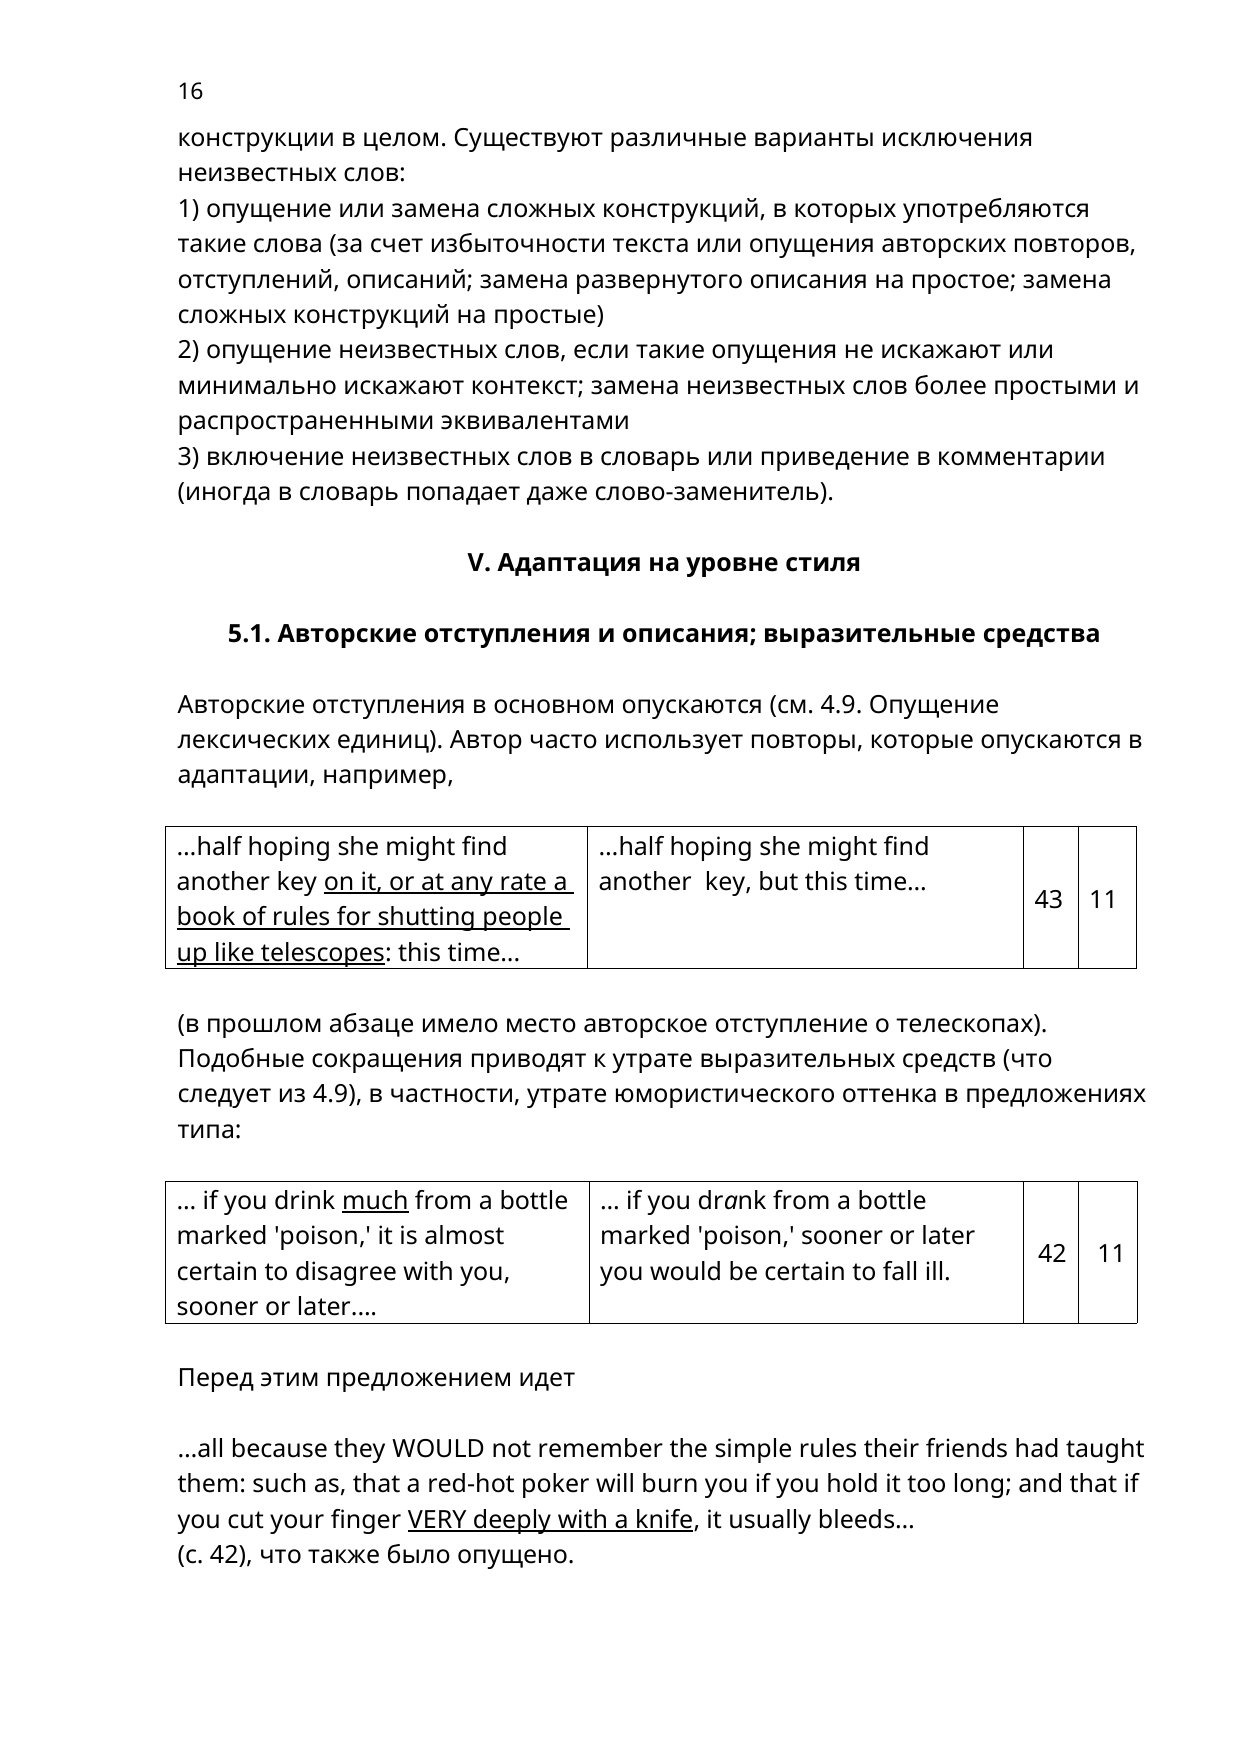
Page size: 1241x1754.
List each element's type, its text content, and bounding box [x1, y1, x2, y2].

table_header 43 [1024, 827, 1078, 968]
text …all because they WOULD not remember the simple rules their friends had taught them: such as, that a red-hot poker will burn you if you hold it too long; and that if you cut your finger VERY deeply with a knife, it usually bleeds… [177, 1429, 1152, 1535]
text конструкции в целом. Существуют различные варианты исключения неизвестных слов: [177, 118, 1152, 189]
table_header ... if you drink much from a bottle marked 'poison,' it is almost certain to disagree with you, sooner or later.... [166, 1182, 589, 1323]
table_header …half hoping she might find another key, but this time... [588, 827, 1023, 968]
table_header …half hoping she might find another key on it, or at any rate a book of rules for shutting people up like telescopes: this time... [166, 827, 587, 968]
text Авторские отступления в основном опускаются (см. 4.9. Опущение лексических единиц). Автор часто использует повторы, которые опускаются в адаптации, например, [177, 685, 1152, 791]
table_header 11 [1079, 827, 1136, 968]
table_header 42 [1024, 1182, 1078, 1323]
text Перед этим предложением идет [177, 1358, 1152, 1393]
text 5.1. Авторские отступления и описания; выразительные средства [177, 614, 1152, 649]
text 2) опущение неизвестных слов, если такие опущения не искажают или минимально искажают контекст; замена неизвестных слов более простыми и распространенными эквивалентами [177, 331, 1152, 437]
table_header 11 [1079, 1182, 1137, 1323]
text (c. 42), что также было опущено. [177, 1535, 1152, 1571]
text 1) опущение или замена сложных конструкций, в которых употребляются такие слова (за счет избыточности текста или опущения авторских повторов, отступлений, описаний; замена развернутого описания на простое; замена сложных конструкций на простые) [177, 189, 1152, 331]
text (в прошлом абзаце имело место авторское отступление о телескопах). Подобные сокращения приводят к утрате выразительных средств (что следует из 4.9), в частности, утрате юмористического оттенка в предложениях типа: [177, 1004, 1152, 1145]
text V. Адаптация на уровне стиля [177, 543, 1152, 578]
text 3) включение неизвестных слов в словарь или приведение в комментарии (иногда в словарь попадает даже слово-заменитель). [177, 437, 1152, 508]
table_header ... if you drank from a bottle marked 'poison,' sooner or later you would be certain to fall ill. [590, 1182, 1023, 1323]
